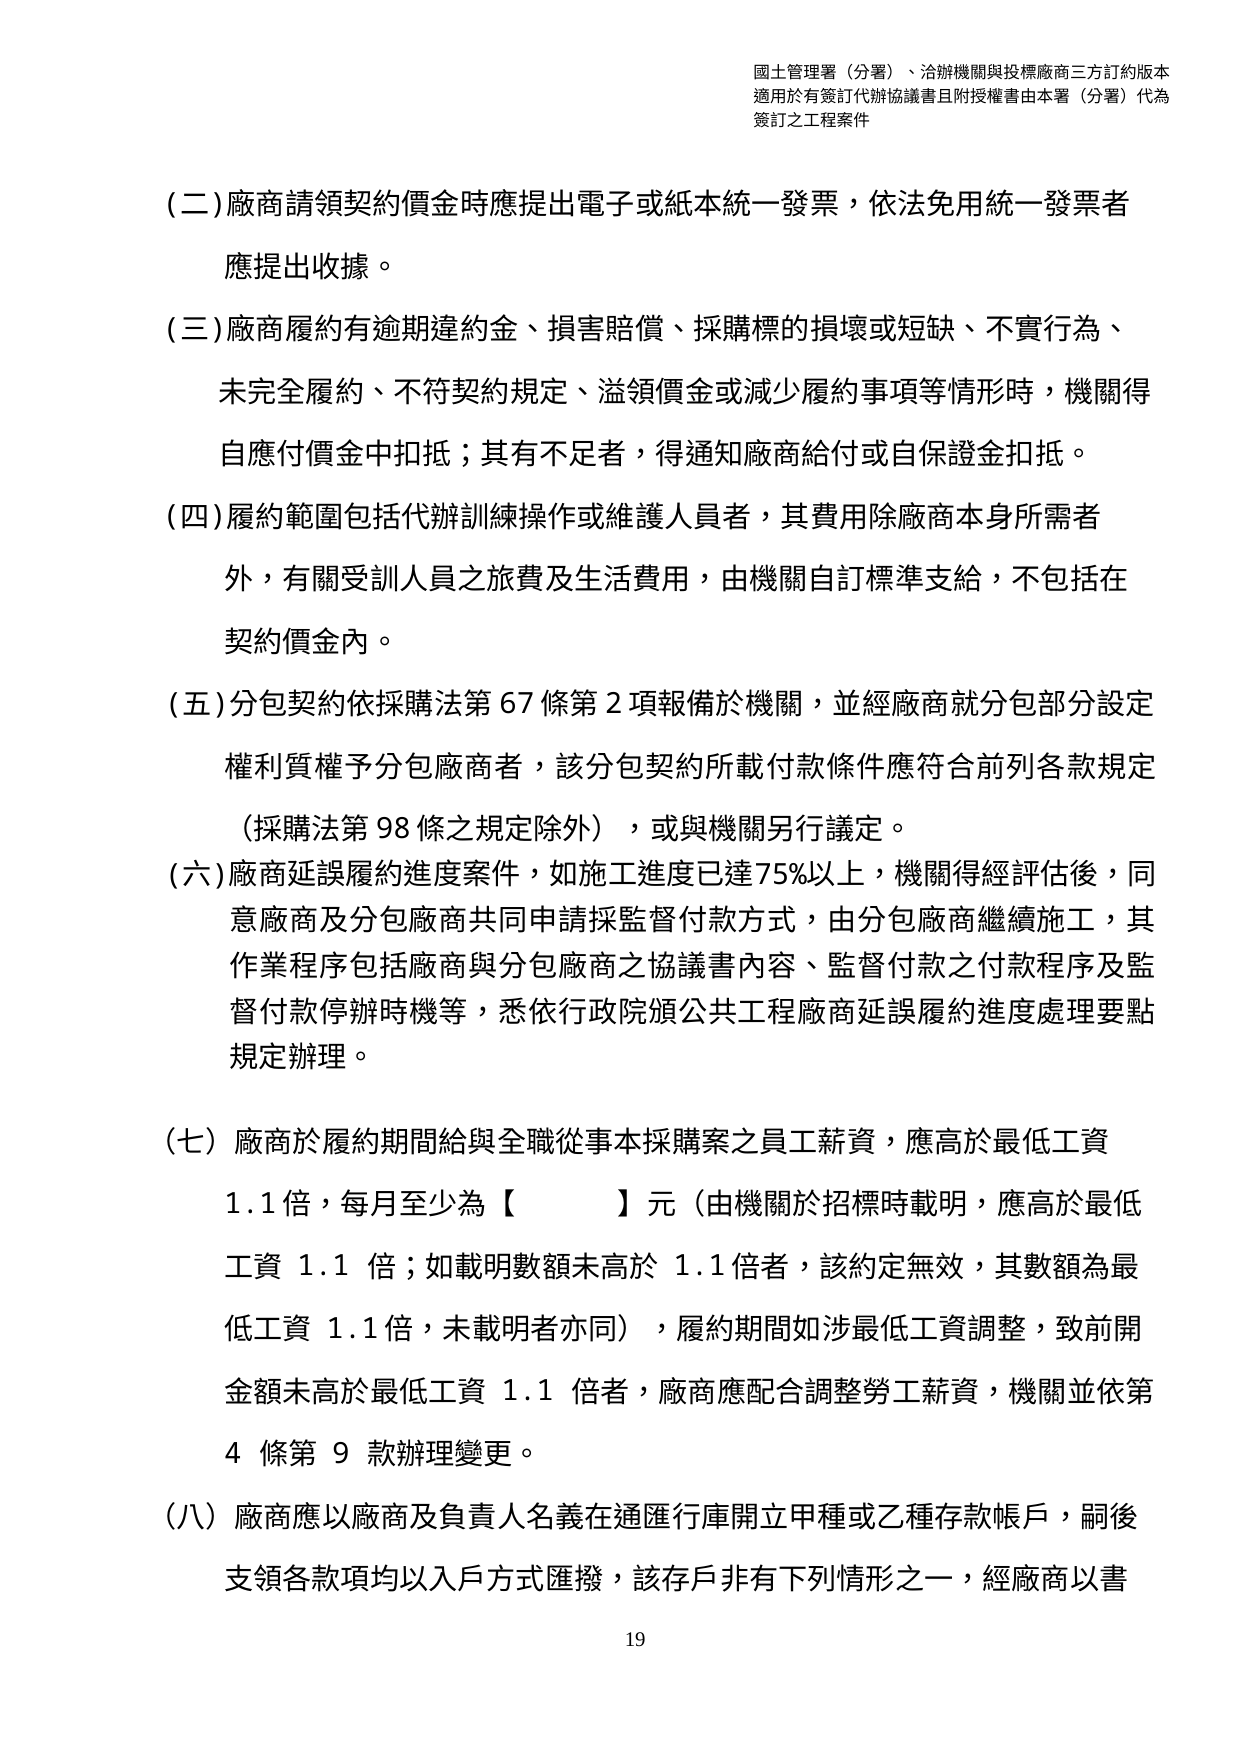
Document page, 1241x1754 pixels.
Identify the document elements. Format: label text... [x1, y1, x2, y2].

table_cell [117, 285, 160, 473]
table_cell (三)廠商履約有逾期違約金、損害賠償、採購標的損壞或短缺、不實行為、未完全履約、不符契約規定、溢領價金或減少履約事項等情形時，機關得自應付價金中扣抵；其有不足者，得通知廠商給付或自保證金扣抵。 [160, 285, 1168, 473]
table_cell (四)履約範圍包括代辦訓練操作或維護人員者，其費用除廠商本身所需者外，有關受訓人員之旅費及生活費用，由機關自訂標準支給，不包括在契約價金內。 [160, 473, 1168, 660]
table_cell (六)廠商延誤履約進度案件，如施工進度已達75%以上，機關得經評估後，同意廠商及分包廠商共同申請採監督付款方式，由分包廠商繼續施工，其作業程序包括廠商與分包廠商之協議書內容、監督付款之付款程序及監督付款停辦時機等，悉依行政院頒公共工程廠商延誤履約進度處理要點規定辦理。 [160, 848, 1168, 1077]
table_cell （七）廠商於履約期間給與全職從事本採購案之員工薪資，應高於最低工資 1.1倍，每月至少為【 】元（由機關於招標時載明，應高於最低工資 1.1 倍；如載明數額未高於 1.1倍者，該約定無效，其數額為最低工資 1.1倍，未載明者亦同），履約期間如涉最低工資調整，致前開金額未高於最低工資 1.1 倍者，廠商應配合調整勞工薪資，機關並依第4 條第 9 款辦理變更。 [160, 1077, 1168, 1473]
table_cell (五)分包契約依採購法第67條第2項報備於機關，並經廠商就分包部分設定權利質權予分包廠商者，該分包契約所載付款條件應符合前列各款規定（採購法第98條之規定除外），或與機關另行議定。 [160, 660, 1168, 848]
table_cell [117, 848, 160, 1077]
table_cell (二)廠商請領契約價金時應提出電子或紙本統一發票，依法免用統一發票者應提出收據。 [160, 160, 1168, 285]
table_cell （八）廠商應以廠商及負責人名義在通匯行庫開立甲種或乙種存款帳戶，嗣後支領各款項均以入戶方式匯撥，該存戶非有下列情形之一，經廠商以書面申請，不得更改： [160, 1473, 1168, 1598]
table_cell [117, 473, 160, 660]
table_cell [117, 1473, 160, 1598]
table_cell [117, 1077, 160, 1473]
table_cell [117, 160, 160, 285]
table_cell [117, 660, 160, 848]
